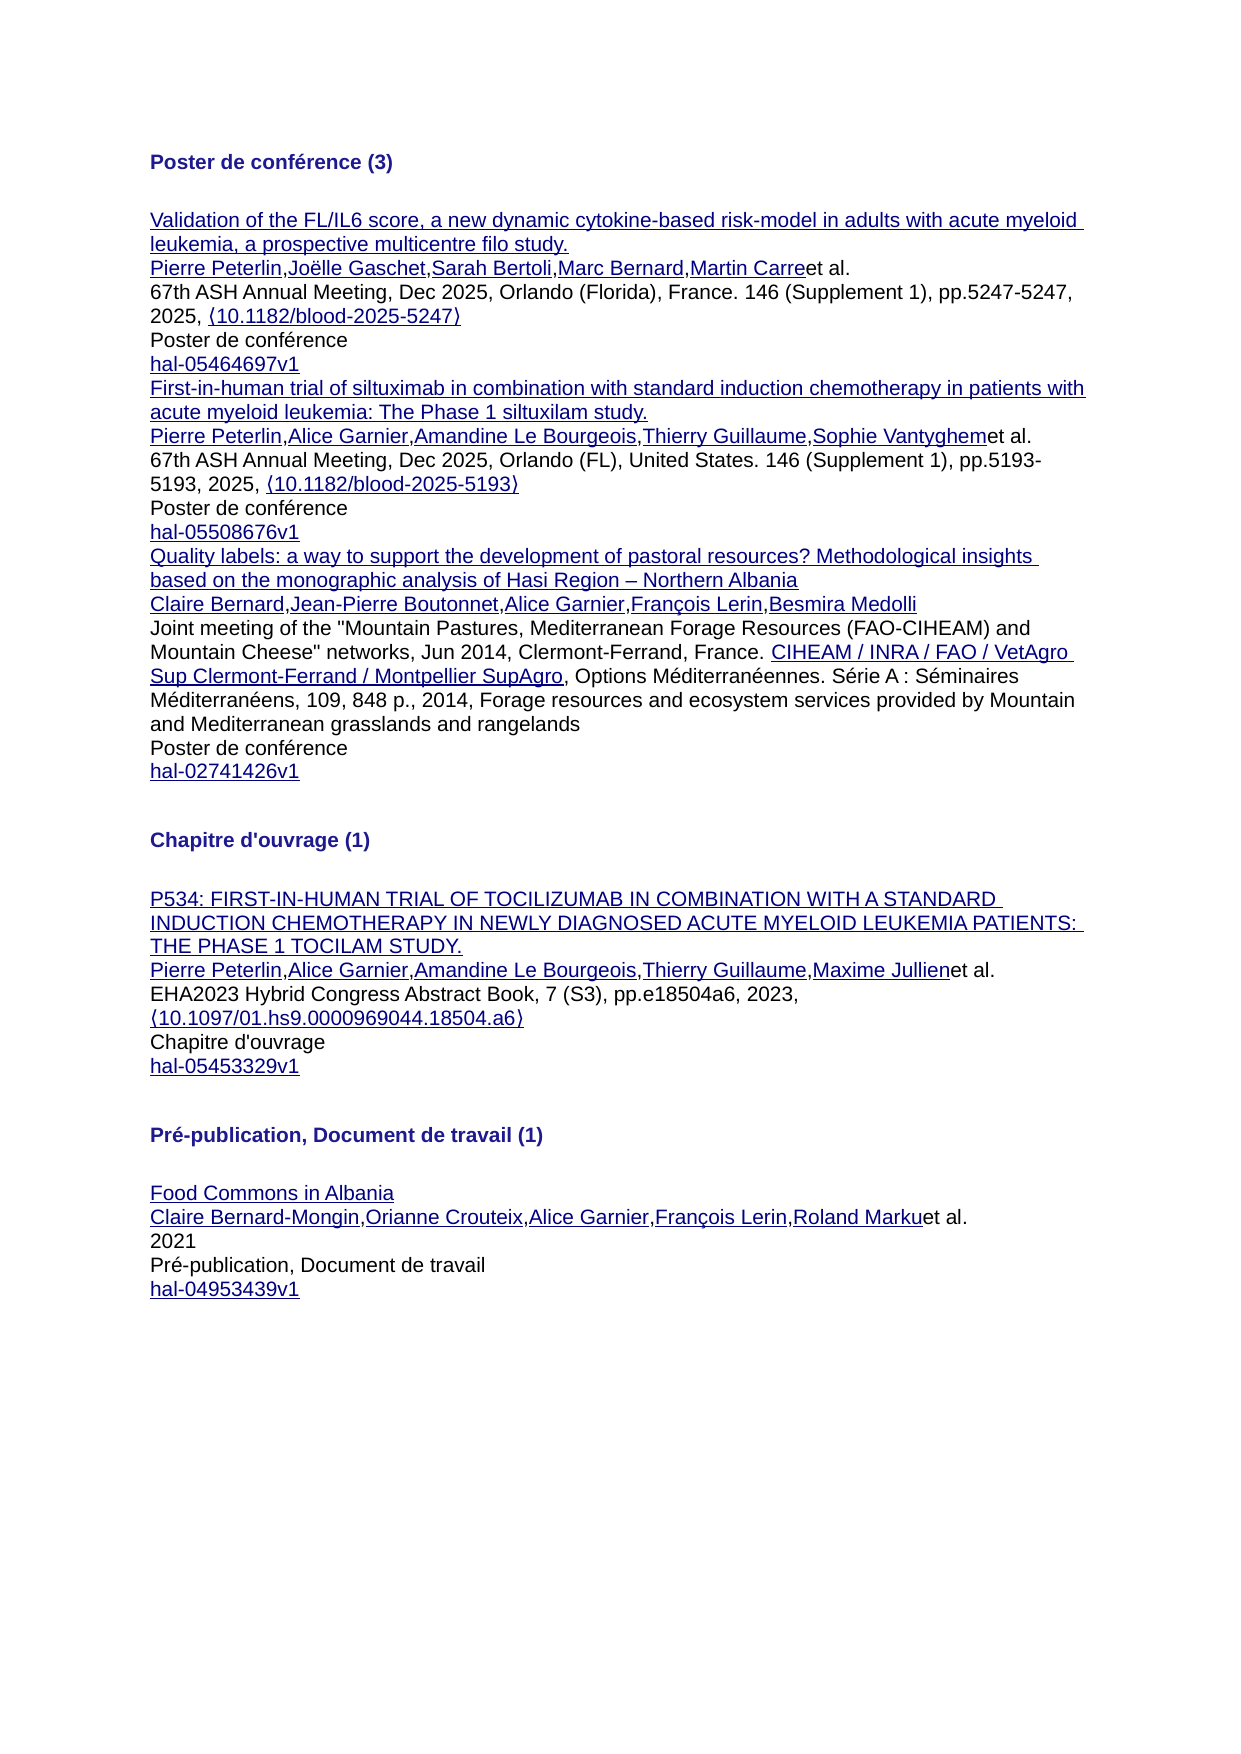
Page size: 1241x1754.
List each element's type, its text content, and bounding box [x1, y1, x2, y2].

subtitle Pré-publication, Document de travail (1) [150, 1123, 1090, 1147]
subtitle Poster de conférence (3) [150, 150, 1090, 174]
table_header Validation of the FL/IL6 score, a new dynamic cytokine-based risk-model in adults with acute myeloid leukemia, a prospective multicentre filo study. Pierre Peterlin,Joëlle Gaschet,Sarah Bertoli,Marc Bernard,Martin Carreet al. 67th ASH Annual Meeting, Dec 2025, Orlando (Florida), France. 146 (Supplement 1), pp.5247-5247, 2025, ⟨10.1182/blood-2025-5247⟩ Poster de conférence hal-05464697v1 [150, 208, 1090, 376]
table_cell Quality labels: a way to support the development of pastoral resources? Methodological insights based on the monographic analysis of Hasi Region – Northern Albania Claire Bernard,Jean-Pierre Boutonnet,Alice Garnier,François Lerin,Besmira Medolli Joint meeting of the "Mountain Pastures, Mediterranean Forage Resources (FAO-CIHEAM) and Mountain Cheese" networks, Jun 2014, Clermont-Ferrand, France. CIHEAM / INRA / FAO / VetAgro Sup Clermont-Ferrand / Montpellier SupAgro, Options Méditerranéennes. Série A : Séminaires Méditerranéens, 109, 848 p., 2014, Forage resources and ecosystem services provided by Mountain and Mediterranean grasslands and rangelands Poster de conférence hal-02741426v1 [150, 544, 1090, 783]
table_header Food Commons in Albania Claire Bernard-Mongin,Orianne Crouteix,Alice Garnier,François Lerin,Roland Markuet al. 2021 Pré-publication, Document de travail hal-04953439v1 [150, 1181, 1090, 1301]
subtitle Chapitre d'ouvrage (1) [150, 828, 1090, 852]
table_cell First-in-human trial of siltuximab in combination with standard induction chemotherapy in patients with acute myeloid leukemia: The Phase 1 siltuxilam study. Pierre Peterlin,Alice Garnier,Amandine Le Bourgeois,Thierry Guillaume,Sophie Vantyghemet al. 67th ASH Annual Meeting, Dec 2025, Orlando (FL), United States. 146 (Supplement 1), pp.5193-5193, 2025, ⟨10.1182/blood-2025-5193⟩ Poster de conférence hal-05508676v1 [150, 376, 1090, 544]
table_header P534: FIRST-IN-HUMAN TRIAL OF TOCILIZUMAB IN COMBINATION WITH A STANDARD INDUCTION CHEMOTHERAPY IN NEWLY DIAGNOSED ACUTE MYELOID LEUKEMIA PATIENTS: THE PHASE 1 TOCILAM STUDY. Pierre Peterlin,Alice Garnier,Amandine Le Bourgeois,Thierry Guillaume,Maxime Jullienet al. EHA2023 Hybrid Congress Abstract Book, 7 (S3), pp.e18504a6, 2023, ⟨10.1097/01.hs9.0000969044.18504.a6⟩ Chapitre d'ouvrage hal-05453329v1 [150, 886, 1090, 1078]
